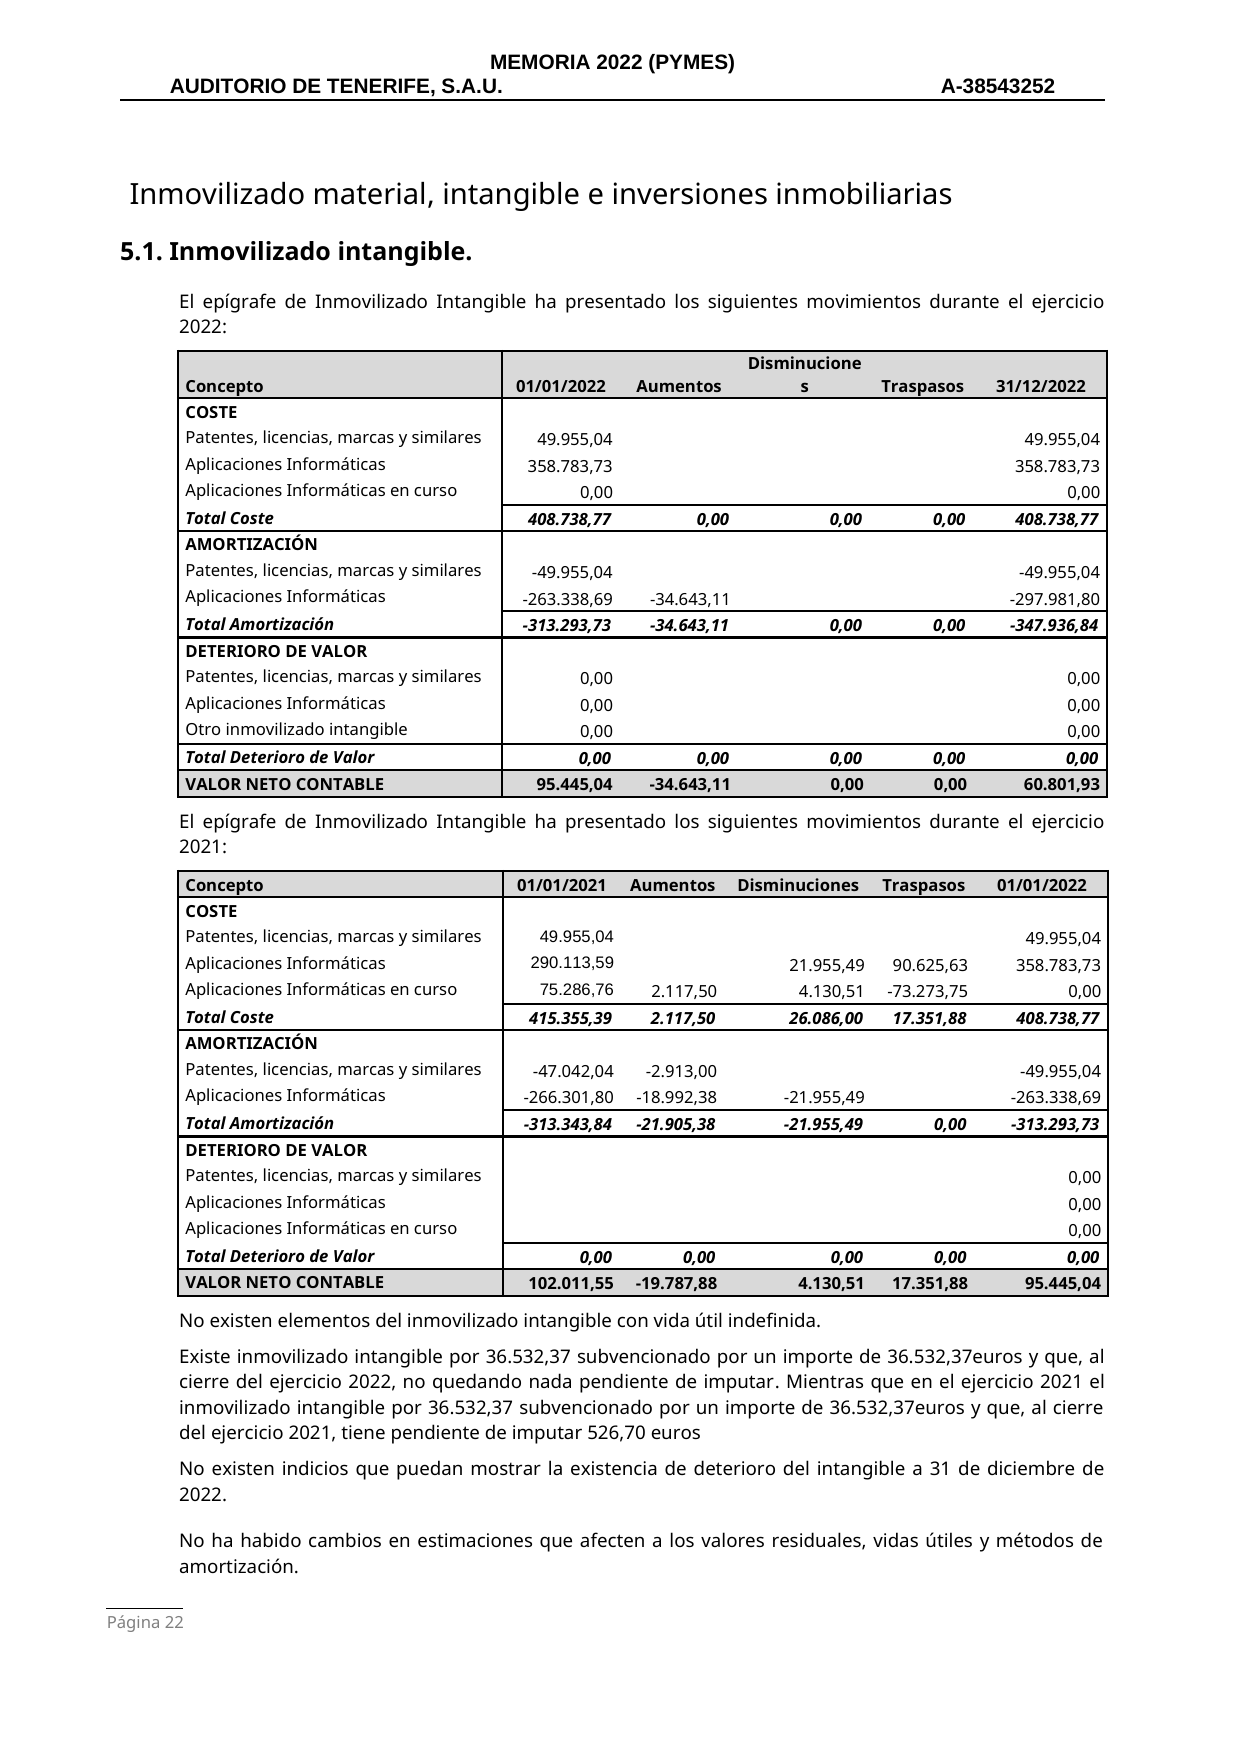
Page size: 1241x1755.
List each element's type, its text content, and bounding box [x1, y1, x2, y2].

table_cell [871, 583, 974, 610]
table_cell 0,00 [975, 1162, 1107, 1188]
table_cell -313.293,73 [975, 1111, 1107, 1135]
table_cell [621, 1189, 724, 1215]
table_cell -347.936,84 [974, 612, 1106, 636]
table_cell [738, 450, 871, 477]
table_cell Patentes, licencias, marcas y similares [179, 424, 501, 450]
table_cell Total Amortización [179, 1109, 502, 1135]
table_cell -313.343,84 [504, 1111, 621, 1135]
table_cell [621, 949, 724, 976]
table_header Traspasos [871, 352, 974, 397]
table_cell [504, 898, 621, 923]
table_header Disminuciones [724, 872, 872, 896]
table_cell -34.643,11 [620, 771, 738, 796]
text El epígrafe de Inmovilizado Intangible ha presentado los siguientes movimientos durante el ejercicio 2021: [179, 808, 1105, 859]
table_cell Aplicaciones Informáticas [179, 1082, 502, 1109]
table_cell [621, 1162, 724, 1188]
table_cell COSTE [179, 898, 502, 923]
table_cell [620, 690, 738, 716]
table_cell [503, 639, 620, 663]
table_cell [872, 898, 975, 923]
table_cell [621, 1138, 724, 1162]
table_cell 2.117,50 [621, 976, 724, 1002]
table_cell 4.130,51 [724, 976, 872, 1002]
table_cell [872, 923, 975, 949]
table_cell [504, 1215, 621, 1242]
table_cell [738, 477, 871, 503]
subtitle 5.1. Inmovilizado intangible. [120, 233, 1105, 267]
table_cell VALOR NETO CONTABLE [179, 1270, 502, 1295]
table_cell -49.955,04 [503, 557, 620, 583]
table_cell [724, 1138, 872, 1162]
table_cell Otro inmovilizado intangible [179, 716, 501, 743]
table_cell 0,00 [974, 716, 1106, 743]
table_cell [974, 639, 1106, 663]
table_cell [871, 716, 974, 743]
table_cell 0,00 [620, 745, 738, 769]
table_cell 0,00 [738, 612, 871, 636]
table_cell -266.301,80 [504, 1082, 621, 1109]
table_cell DETERIORO DE VALOR [179, 639, 501, 663]
table_cell 0,00 [503, 716, 620, 743]
table_cell [620, 424, 738, 450]
table_header Traspasos [872, 872, 975, 896]
table_cell [871, 399, 974, 424]
table_cell Total Deterioro de Valor [179, 745, 501, 769]
table_cell 49.955,04 [975, 923, 1107, 949]
table_cell [620, 639, 738, 663]
text Existe inmovilizado intangible por 36.532,37 subvencionado por un importe de 36.532,37euros y que, al cierre del ejercicio 2022, no quedando nada pendiente de imputar. Mientras que en el ejercicio 2021 el inmovilizado intangible por 36.532,37 subvencionado por un importe de 36.532,37euros y que, al cierre del ejercicio 2021, tiene pendiente de imputar 526,70 euros [179, 1343, 1105, 1445]
table_cell [724, 1031, 872, 1056]
table_cell Total Amortización [179, 610, 501, 636]
table_cell [738, 424, 871, 450]
table_cell [738, 716, 871, 743]
table_cell 415.355,39 [504, 1005, 621, 1029]
table_cell [872, 1162, 975, 1188]
table_cell [620, 450, 738, 477]
subtitle Inmovilizado material, intangible e inversiones inmobiliarias [120, 173, 1105, 213]
table_cell -49.955,04 [974, 557, 1106, 583]
table_cell VALOR NETO CONTABLE [179, 771, 501, 796]
table_cell 0,00 [974, 477, 1106, 503]
table_cell [504, 1162, 621, 1188]
table_cell 0,00 [872, 1111, 975, 1135]
table_cell [738, 663, 871, 689]
table_cell 408.738,77 [974, 506, 1106, 530]
table_cell [974, 532, 1106, 557]
text No ha habido cambios en estimaciones que afecten a los valores residuales, vidas útiles y métodos de amortización. [179, 1527, 1105, 1578]
table_cell [871, 639, 974, 663]
table_header Concepto [179, 352, 501, 397]
table_cell 102.011,55 [504, 1270, 621, 1295]
table_cell [621, 1031, 724, 1056]
table_cell AMORTIZACIÓN [179, 532, 501, 557]
table_cell -47.042,04 [504, 1056, 621, 1082]
table_cell 0,00 [503, 745, 620, 769]
table_cell 0,00 [975, 1244, 1107, 1268]
table_cell 0,00 [871, 506, 974, 530]
table_header 01/01/2022 [503, 352, 620, 397]
table_cell Patentes, licencias, marcas y similares [179, 557, 501, 583]
table_cell Aplicaciones Informáticas [179, 949, 502, 976]
table_cell 49.955,04 [504, 923, 621, 949]
table_cell 2.117,50 [621, 1005, 724, 1029]
table_cell 95.445,04 [503, 771, 620, 796]
table_cell [503, 532, 620, 557]
table_cell [738, 690, 871, 716]
table_cell [620, 716, 738, 743]
table_cell -2.913,00 [621, 1056, 724, 1082]
table_cell [738, 532, 871, 557]
table_cell COSTE [179, 399, 501, 424]
table_cell DETERIORO DE VALOR [179, 1138, 502, 1162]
table_cell [738, 399, 871, 424]
table_cell 0,00 [738, 771, 871, 796]
table_cell 358.783,73 [975, 949, 1107, 976]
table_cell [871, 477, 974, 503]
table_cell Total Deterioro de Valor [179, 1242, 502, 1268]
table_cell [975, 1138, 1107, 1162]
table_cell Aplicaciones Informáticas en curso [179, 976, 502, 1002]
table_cell 0,00 [503, 690, 620, 716]
table_cell 75.286,76 [504, 976, 621, 1002]
table_cell [974, 399, 1106, 424]
table_header 01/01/2022 [975, 872, 1107, 896]
table_cell 0,00 [620, 506, 738, 530]
table_cell -34.643,11 [620, 612, 738, 636]
table_cell 21.955,49 [724, 949, 872, 976]
table_cell [871, 663, 974, 689]
text El epígrafe de Inmovilizado Intangible ha presentado los siguientes movimientos durante el ejercicio 2022: [179, 288, 1105, 339]
table_cell 49.955,04 [974, 424, 1106, 450]
table_cell 358.783,73 [503, 450, 620, 477]
table_cell [872, 1138, 975, 1162]
table_cell 0,00 [503, 477, 620, 503]
table_cell [504, 1138, 621, 1162]
table_cell 0,00 [974, 690, 1106, 716]
table_cell Patentes, licencias, marcas y similares [179, 1162, 502, 1188]
table_cell 0,00 [974, 663, 1106, 689]
table_cell [738, 639, 871, 663]
table_cell [975, 898, 1107, 923]
table_cell Total Coste [179, 504, 501, 530]
table_cell -18.992,38 [621, 1082, 724, 1109]
table_cell -73.273,75 [872, 976, 975, 1002]
table_cell [620, 557, 738, 583]
table_cell [872, 1082, 975, 1109]
table_cell [724, 923, 872, 949]
table_cell Aplicaciones Informáticas [179, 690, 501, 716]
table_cell [872, 1056, 975, 1082]
text No existen elementos del inmovilizado intangible con vida útil indefinida. [179, 1307, 1105, 1333]
table_cell 4.130,51 [724, 1270, 872, 1295]
table_cell 0,00 [975, 976, 1107, 1002]
table_cell -19.787,88 [621, 1270, 724, 1295]
table_cell [872, 1215, 975, 1242]
table_cell 0,00 [738, 506, 871, 530]
table_cell 0,00 [871, 771, 974, 796]
table_cell Aplicaciones Informáticas en curso [179, 1215, 502, 1242]
table_cell [724, 1162, 872, 1188]
table_cell Patentes, licencias, marcas y similares [179, 663, 501, 689]
table_cell -34.643,11 [620, 583, 738, 610]
text No existen indicios que puedan mostrar la existencia de deterioro del intangible a 31 de diciembre de 2022. [179, 1456, 1105, 1507]
table_cell [621, 923, 724, 949]
table_header 31/12/2022 [974, 352, 1106, 397]
table_cell 90.625,63 [872, 949, 975, 976]
table_cell -263.338,69 [503, 583, 620, 610]
table_cell 26.086,00 [724, 1005, 872, 1029]
table_cell 0,00 [975, 1189, 1107, 1215]
table_cell 0,00 [974, 745, 1106, 769]
table_cell 17.351,88 [872, 1270, 975, 1295]
table_cell [620, 477, 738, 503]
table_cell 0,00 [975, 1215, 1107, 1242]
table_cell 0,00 [503, 663, 620, 689]
table_cell 0,00 [872, 1244, 975, 1268]
table_cell [620, 663, 738, 689]
table_cell [871, 424, 974, 450]
table_cell -21.955,49 [724, 1111, 872, 1135]
table_cell [621, 898, 724, 923]
table_cell -313.293,73 [503, 612, 620, 636]
table_cell 0,00 [504, 1244, 621, 1268]
table_cell [738, 557, 871, 583]
table_cell 408.738,77 [503, 506, 620, 530]
table_cell Aplicaciones Informáticas [179, 450, 501, 477]
table_cell [724, 1215, 872, 1242]
table_cell [872, 1189, 975, 1215]
table_cell -21.955,49 [724, 1082, 872, 1109]
table_cell AMORTIZACIÓN [179, 1031, 502, 1056]
table_cell [724, 898, 872, 923]
table_cell 0,00 [621, 1244, 724, 1268]
table_cell [504, 1031, 621, 1056]
table_cell 60.801,93 [974, 771, 1106, 796]
table_cell [620, 399, 738, 424]
table_cell [504, 1189, 621, 1215]
table_cell [621, 1215, 724, 1242]
table_cell [975, 1031, 1107, 1056]
table_cell 49.955,04 [503, 424, 620, 450]
table_cell Aplicaciones Informáticas [179, 583, 501, 610]
table_cell 358.783,73 [974, 450, 1106, 477]
table_cell Total Coste [179, 1003, 502, 1029]
table_header 01/01/2021 [504, 872, 621, 896]
table_cell -297.981,80 [974, 583, 1106, 610]
table_header Disminuciones [738, 352, 871, 397]
table_cell 0,00 [871, 745, 974, 769]
table_cell -49.955,04 [975, 1056, 1107, 1082]
table_cell Patentes, licencias, marcas y similares [179, 1056, 502, 1082]
table_cell 0,00 [724, 1244, 872, 1268]
table_cell 95.445,04 [975, 1270, 1107, 1295]
table_cell [620, 532, 738, 557]
table_cell 290.113,59 [504, 949, 621, 976]
table_cell [871, 532, 974, 557]
table_header Concepto [179, 872, 502, 896]
table_cell [738, 583, 871, 610]
table_cell [871, 557, 974, 583]
table_cell 0,00 [738, 745, 871, 769]
table_cell [872, 1031, 975, 1056]
table_cell 17.351,88 [872, 1005, 975, 1029]
table_header Aumentos [621, 872, 724, 896]
table_cell -21.905,38 [621, 1111, 724, 1135]
table_cell Aplicaciones Informáticas [179, 1189, 502, 1215]
table_cell [503, 399, 620, 424]
table_cell [724, 1056, 872, 1082]
table_cell 0,00 [871, 612, 974, 636]
table_cell Aplicaciones Informáticas en curso [179, 477, 501, 503]
table_cell Patentes, licencias, marcas y similares [179, 923, 502, 949]
table_cell [871, 450, 974, 477]
table_header Aumentos [620, 352, 738, 397]
table_cell 408.738,77 [975, 1005, 1107, 1029]
table_cell [871, 690, 974, 716]
table_cell -263.338,69 [975, 1082, 1107, 1109]
table_cell [724, 1189, 872, 1215]
